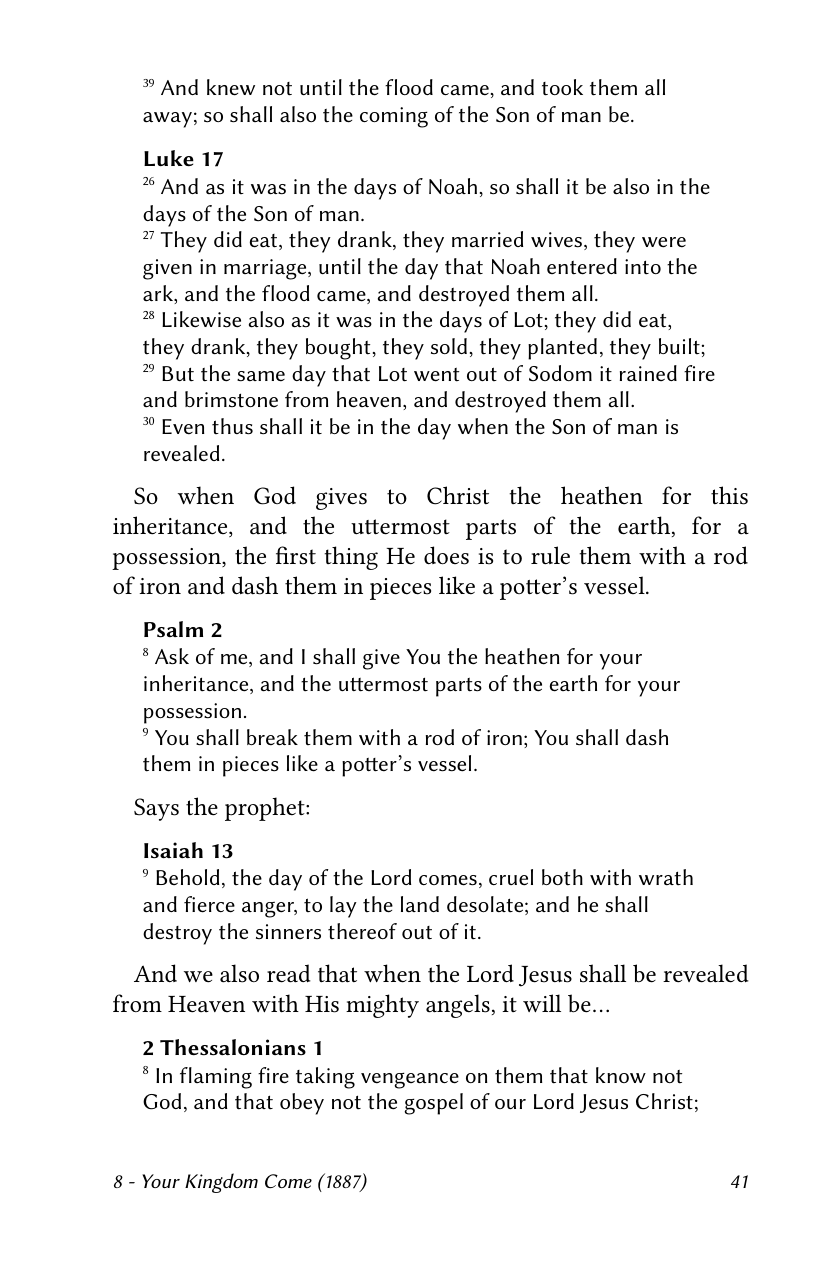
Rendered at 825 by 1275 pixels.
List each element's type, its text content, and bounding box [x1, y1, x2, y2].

text Psalm 2 [142, 617, 750, 643]
text 2 Thessalonians 1 [142, 1035, 750, 1061]
text Luke 17 [142, 146, 750, 172]
text 9 You shall break them with a rod of iron; You shall dash them in pieces like a potter’s vessel. [142, 724, 720, 777]
text 8 Ask of me, and I shall give You the heathen for your inheritance, and the uttermost parts of the earth for your possession. [142, 644, 720, 724]
text 28 Likewise also as it was in the days of Lot; they did eat, they drank, they bought, they sold, they planted, they built; [142, 307, 720, 360]
text Says the prophet: [112, 793, 750, 821]
text 26 And as it was in the days of Noah, so shall it be also in the days of the Son of man. [142, 174, 720, 227]
text Isaiah 13 [142, 838, 750, 864]
text 8 In flaming fire taking vengeance on them that know not God, and that obey not the gospel of our Lord Jesus Christ; [142, 1063, 720, 1115]
text 9 Behold, the day of the Lord comes, cruel both with wrath and fierce anger, to lay the land desolate; and he shall destroy the sinners thereof out of it. [142, 865, 720, 945]
text 30 Even thus shall it be in the day when the Son of man is revealed. [142, 414, 720, 467]
text And we also read that when the Lord Jesus shall be revealed from Heaven with His mighty angels, it will be… [112, 960, 750, 1019]
text 39 And knew not until the flood came, and took them all away; so shall also the coming of the Son of man be. [142, 75, 720, 128]
text 27 They did eat, they drank, they married wives, they were given in marriage, until the day that Noah entered into the ark, and the flood came, and destroyed them all. [142, 227, 720, 307]
text 29 But the same day that Lot went out of Sodom it rained fire and brimstone from heaven, and destroyed them all. [142, 361, 720, 413]
text So when God gives to Christ the heathen for this inheritance, and the uttermost parts of the earth, for a possession, the first thing He does is to rule them with a rod of iron and dash them in pieces like a potter’s vessel. [112, 482, 750, 600]
